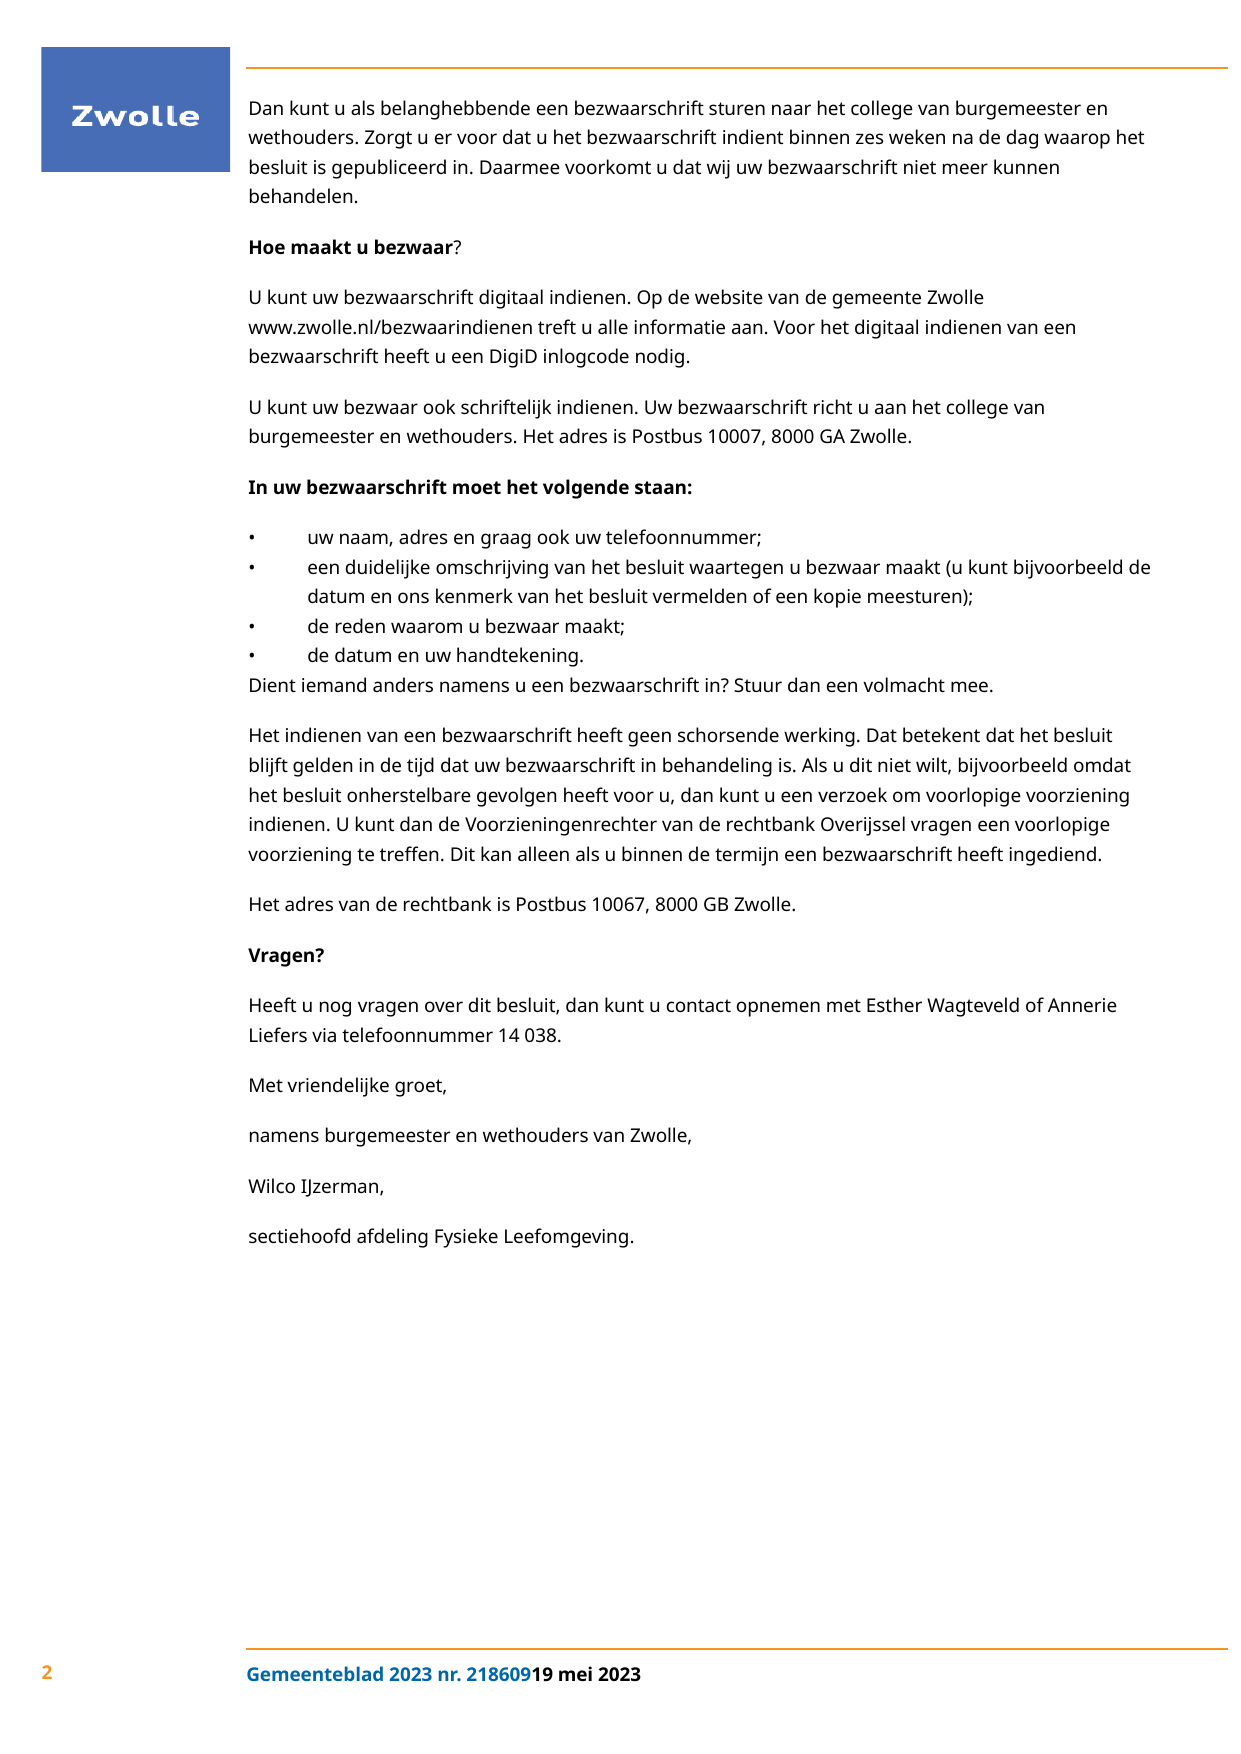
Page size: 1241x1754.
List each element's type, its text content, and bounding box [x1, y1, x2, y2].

text Dan kunt u als belanghebbende een bezwaarschrift sturen naar het college van burgemeester en wethouders. Zorgt u er voor dat u het bezwaarschrift indient binnen zes weken na de dag waarop het besluit is gepubliceerd in. Daarmee voorkomt u dat wij uw bezwaarschrift niet meer kunnen behandelen. [248, 95, 1152, 209]
text namens burgemeester en wethouders van Zwolle, [248, 1123, 1152, 1148]
text sectiehoofd afdeling Fysieke Leefomgeving. [248, 1223, 1152, 1249]
text Hoe maakt u bezwaar? [248, 234, 1152, 260]
text Het indienen van een bezwaarschrift heeft geen schorsende werking. Dat betekent dat het besluit blijft gelden in de tijd dat uw bezwaarschrift in behandeling is. Als u dit niet wilt, bijvoorbeeld omdat het besluit onherstelbare gevolgen heeft voor u, dan kunt u een verzoek om voorlopige voorziening indienen. U kunt dan de Voorzieningenrechter van de rechtbank Overijssel vragen een voorlopige voorziening te treffen. Dit kan alleen als u binnen de termijn een bezwaarschrift heeft ingediend. [248, 723, 1152, 867]
list de reden waarom u bezwaar maakt; [248, 613, 1152, 639]
text Vragen? [248, 942, 1152, 968]
text Het adres van de rechtbank is Postbus 10067, 8000 GB Zwolle. [248, 891, 1152, 917]
text U kunt uw bezwaarschrift digitaal indienen. Op de website van de gemeente Zwolle www.zwolle.nl/bezwaarindienen treft u alle informatie aan. Voor het digitaal indienen van een bezwaarschrift heeft u een DigiD inlogcode nodig. [248, 284, 1152, 369]
text Wilco IJzerman, [248, 1173, 1152, 1199]
list uw naam, adres en graag ook uw telefoonnummer; [248, 524, 1152, 550]
list de datum en uw handtekening. [248, 643, 1152, 668]
text Heeft u nog vragen over dit besluit, dan kunt u contact opnemen met Esther Wagteveld of Annerie Liefers via telefoonnummer 14 038. [248, 992, 1152, 1048]
text Dient iemand anders namens u een bezwaarschrift in? Stuur dan een volmacht mee. [248, 672, 1152, 698]
text Met vriendelijke groet, [248, 1072, 1152, 1098]
list een duidelijke omschrijving van het besluit waartegen u bezwaar maakt (u kunt bijvoorbeeld de datum en ons kenmerk van het besluit vermelden of een kopie meesturen); [248, 554, 1152, 609]
picture [41, 47, 231, 172]
text In uw bezwaarschrift moet het volgende staan: [248, 474, 1152, 500]
text U kunt uw bezwaar ook schriftelijk indienen. Uw bezwaarschrift richt u aan het college van burgemeester en wethouders. Het adres is Postbus 10007, 8000 GA Zwolle. [248, 394, 1152, 449]
